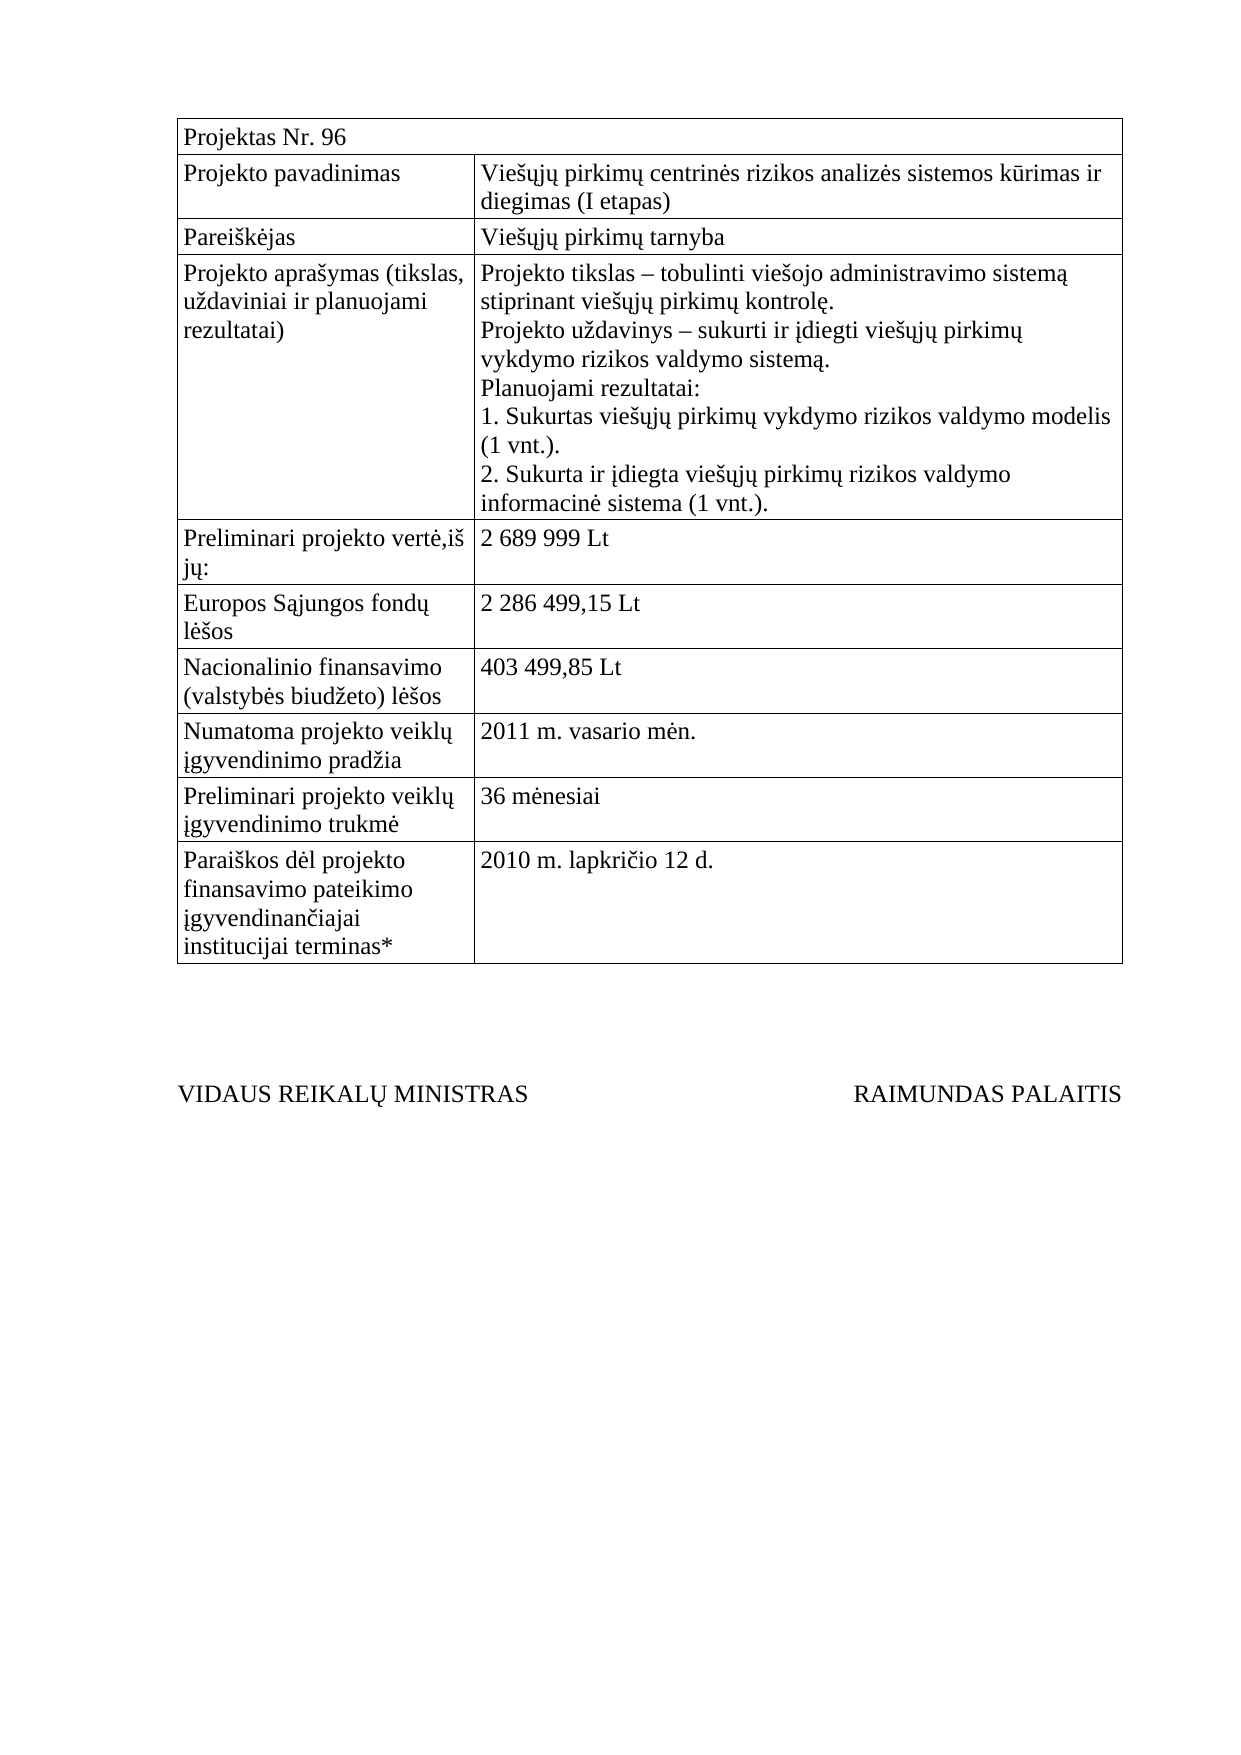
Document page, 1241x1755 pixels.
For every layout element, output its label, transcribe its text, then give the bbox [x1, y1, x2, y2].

table_cell 2 286 499,15 Lt [475, 585, 1122, 648]
table_cell 2010 m. lapkričio 12 d. [475, 842, 1122, 963]
table_cell 2011 m. vasario mėn. [475, 714, 1122, 777]
table_cell Pareiškėjas [178, 219, 474, 254]
table_header Projektas Nr. 96 [178, 119, 1122, 154]
table_cell Projekto aprašymas (tikslas, uždaviniai ir planuojami rezultatai) [178, 255, 474, 519]
table_cell Europos Sąjungos fondų lėšos [178, 585, 474, 648]
table_cell Projekto tikslas – tobulinti viešojo administravimo sistemą stiprinant viešųjų pirkimų kontrolę. Projekto uždavinys – sukurti ir įdiegti viešųjų pirkimų vykdymo rizikos valdymo sistemą. Planuojami rezultatai: 1. Sukurtas viešųjų pirkimų vykdymo rizikos valdymo modelis (1 vnt.). 2. Sukurta ir įdiegta viešųjų pirkimų rizikos valdymo informacinė sistema (1 vnt.). [475, 255, 1122, 519]
table_cell Viešųjų pirkimų centrinės rizikos analizės sistemos kūrimas ir diegimas (I etapas) [475, 155, 1122, 218]
table_cell 36 mėnesiai [475, 778, 1122, 841]
table_cell Viešųjų pirkimų tarnyba [475, 219, 1122, 254]
text Vidaus reikalų ministras Raimundas Palaitis [177, 1079, 1122, 1108]
table_cell Preliminari projekto veiklų įgyvendinimo trukmė [178, 778, 474, 841]
table_cell Numatoma projekto veiklų įgyvendinimo pradžia [178, 714, 474, 777]
table_cell Paraiškos dėl projekto finansavimo pateikimo įgyvendinančiajai institucijai terminas* [178, 842, 474, 963]
table_cell Projekto pavadinimas [178, 155, 474, 218]
table_cell 2 689 999 Lt [475, 520, 1122, 584]
table_cell 403 499,85 Lt [475, 649, 1122, 712]
table_cell Nacionalinio finansavimo (valstybės biudžeto) lėšos [178, 649, 474, 712]
table_cell Preliminari projekto vertė,iš jų: [178, 520, 474, 584]
